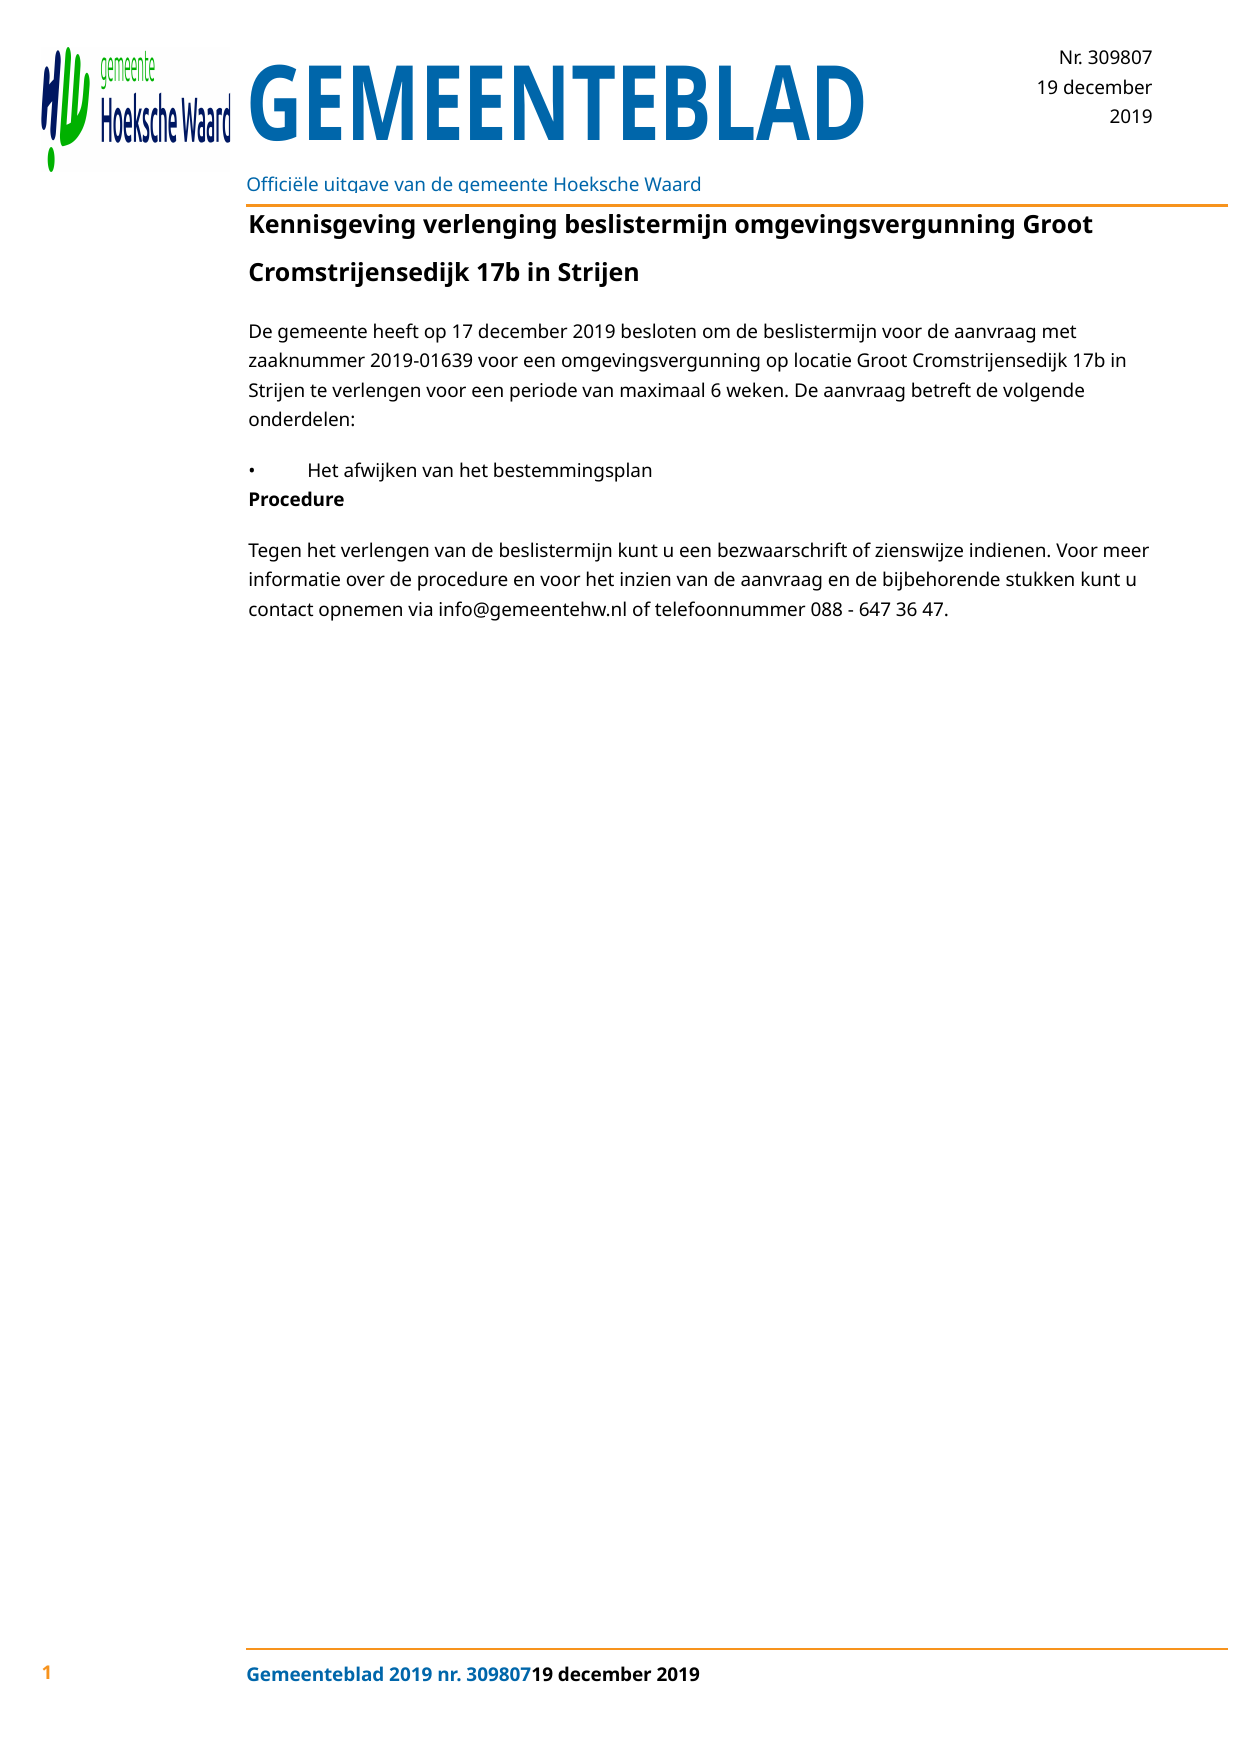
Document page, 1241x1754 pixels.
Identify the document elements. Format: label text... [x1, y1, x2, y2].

picture [41, 47, 231, 172]
text Kennisgeving verlenging beslistermijn omgevingsvergunning Groot Cromstrijensedijk 17b in Strijen [248, 207, 1152, 288]
list Het afwijken van het bestemmingsplan [248, 457, 1152, 483]
text De gemeente heeft op 17 december 2019 besloten om de beslistermijn voor de aanvraag met zaaknummer 2019-01639 voor een omgevingsvergunning op locatie Groot Cromstrijensedijk 17b in Strijen te verlengen voor een periode van maximaal 6 weken. De aanvraag betreft de volgende onderdelen: [248, 318, 1152, 432]
text Tegen het verlengen van de beslistermijn kunt u een bezwaarschrift of zienswijze indienen. Voor meer informatie over de procedure en voor het inzien van de aanvraag en de bijbehorende stukken kunt u contact opnemen via info@gemeentehw.nl of telefoonnummer 088 - 647 36 47. [248, 537, 1152, 622]
text Procedure [248, 487, 1152, 512]
